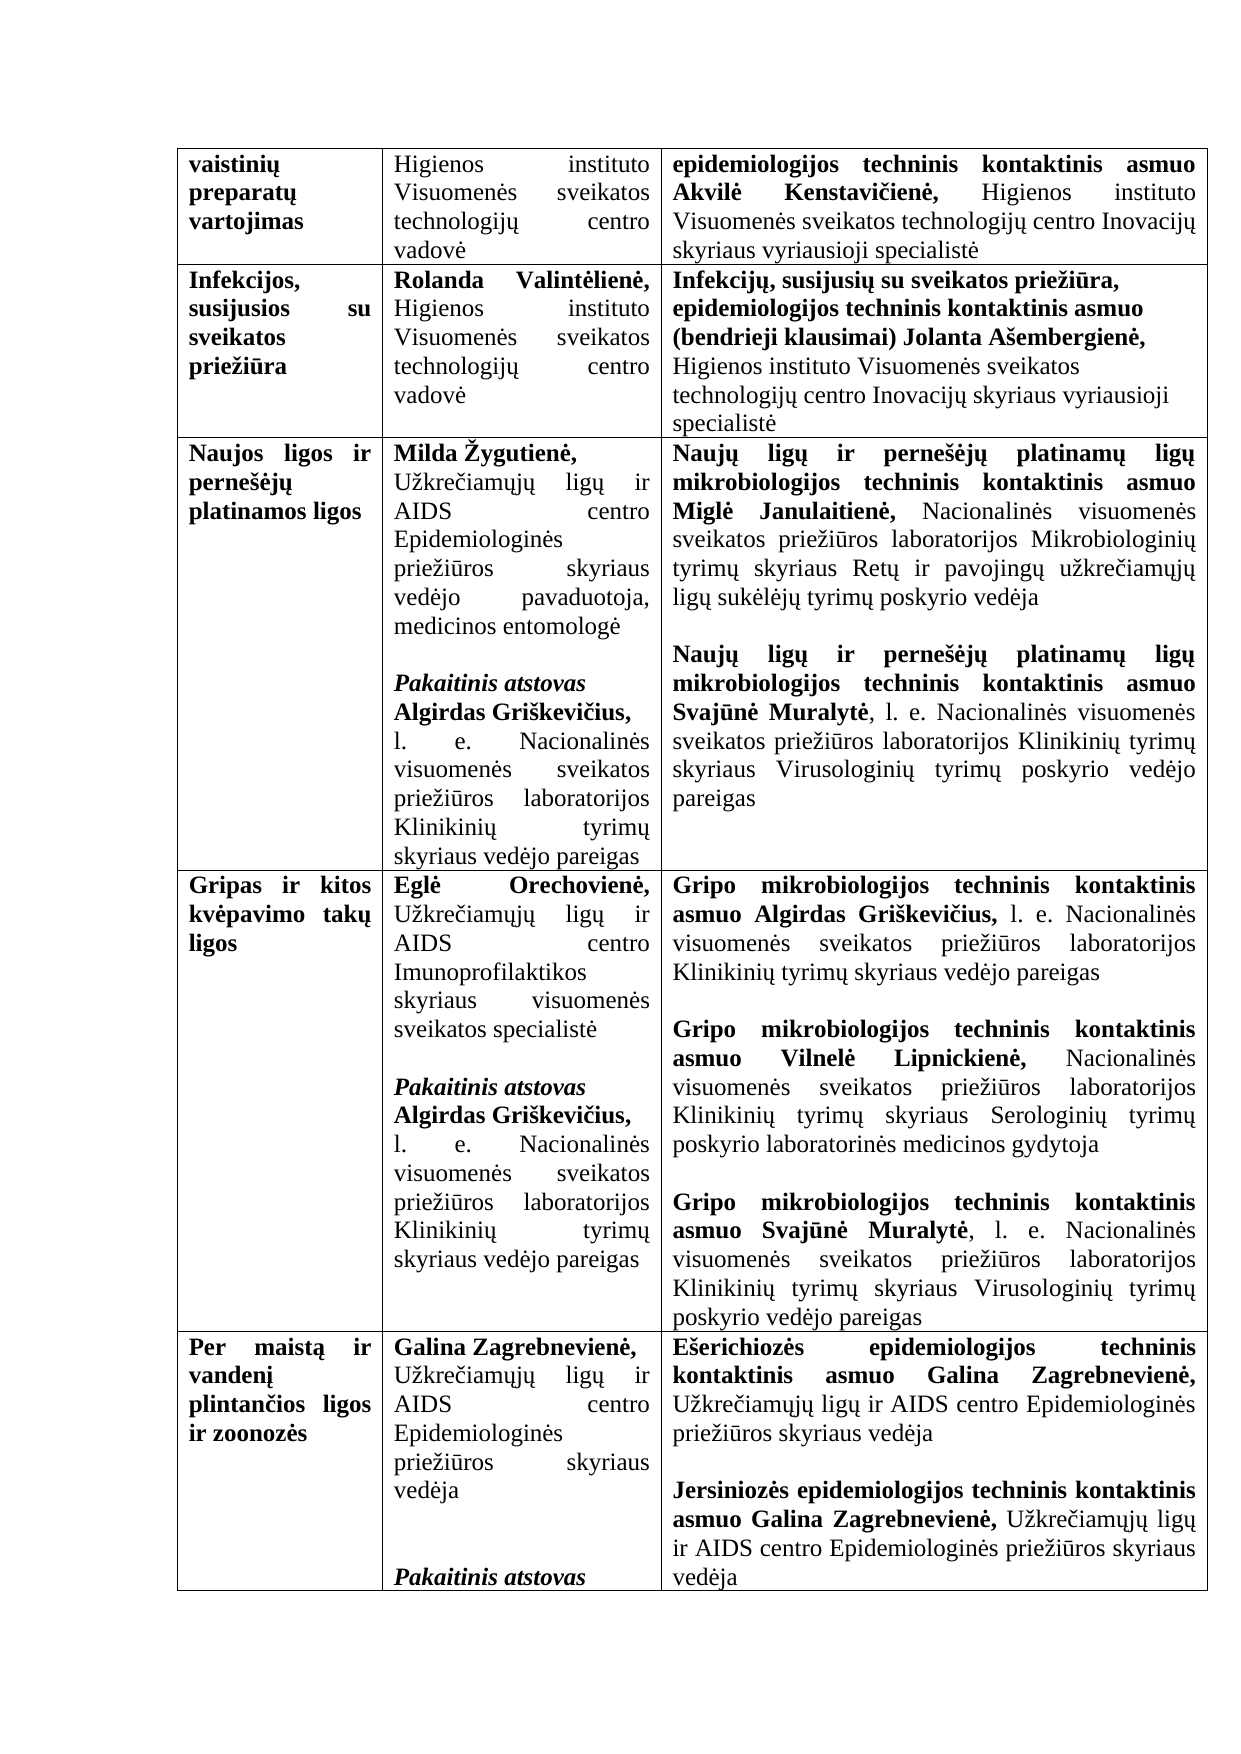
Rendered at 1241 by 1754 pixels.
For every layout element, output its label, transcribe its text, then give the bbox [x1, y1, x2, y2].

table_cell Naujų ligų ir pernešėjų platinamų ligų mikrobiologijos techninis kontaktinis asmuo Miglė Janulaitienė, Nacionalinės visuomenės sveikatos priežiūros laboratorijos Mikrobiologinių tyrimų skyriaus Retų ir pavojingų užkrečiamųjų ligų sukėlėjų tyrimų poskyrio vedėja Naujų ligų ir pernešėjų platinamų ligų mikrobiologijos techninis kontaktinis asmuo Svajūnė Muralytė, l. e. Nacionalinės visuomenės sveikatos priežiūros laboratorijos Klinikinių tyrimų skyriaus Virusologinių tyrimų poskyrio vedėjo pareigas [662, 438, 1207, 869]
table_cell Infekcijos, susijusios su sveikatos priežiūra [178, 265, 382, 437]
table_cell epidemiologijos techninis kontaktinis asmuo Akvilė Kenstavičienė, Higienos instituto Visuomenės sveikatos technologijų centro Inovacijų skyriaus vyriausioji specialistė [662, 149, 1207, 264]
table_cell vaistinių preparatų vartojimas [178, 149, 382, 264]
table_cell Naujos ligos ir pernešėjų platinamos ligos [178, 438, 382, 869]
table_cell Ešerichiozės epidemiologijos techninis kontaktinis asmuo Galina Zagrebnevienė, Užkrečiamųjų ligų ir AIDS centro Epidemiologinės priežiūros skyriaus vedėja Jersiniozės epidemiologijos techninis kontaktinis asmuo Galina Zagrebnevienė, Užkrečiamųjų ligų ir AIDS centro Epidemiologinės priežiūros skyriaus vedėja [662, 1332, 1207, 1590]
table_cell Per maistą ir vandenį plintančios ligos ir zoonozės [178, 1332, 382, 1590]
table_cell Milda Žygutienė, Užkrečiamųjų ligų ir AIDS centro Epidemiologinės priežiūros skyriaus vedėjo pavaduotoja, medicinos entomologė Pakaitinis atstovas Algirdas Griškevičius, l. e. Nacionalinės visuomenės sveikatos priežiūros laboratorijos Klinikinių tyrimų skyriaus vedėjo pareigas [383, 438, 661, 869]
table_cell Rolanda Valintėlienė, Higienos instituto Visuomenės sveikatos technologijų centro vadovė [383, 265, 661, 437]
table_cell Galina Zagrebnevienė, Užkrečiamųjų ligų ir AIDS centro Epidemiologinės priežiūros skyriaus vedėja Pakaitinis atstovas [383, 1332, 661, 1590]
table_cell Gripo mikrobiologijos techninis kontaktinis asmuo Algirdas Griškevičius, l. e. Nacionalinės visuomenės sveikatos priežiūros laboratorijos Klinikinių tyrimų skyriaus vedėjo pareigas Gripo mikrobiologijos techninis kontaktinis asmuo Vilnelė Lipnickienė, Nacionalinės visuomenės sveikatos priežiūros laboratorijos Klinikinių tyrimų skyriaus Serologinių tyrimų poskyrio laboratorinės medicinos gydytoja Gripo mikrobiologijos techninis kontaktinis asmuo Svajūnė Muralytė, l. e. Nacionalinės visuomenės sveikatos priežiūros laboratorijos Klinikinių tyrimų skyriaus Virusologinių tyrimų poskyrio vedėjo pareigas [662, 871, 1207, 1331]
table_cell Eglė Orechovienė, Užkrečiamųjų ligų ir AIDS centro Imunoprofilaktikos skyriaus visuomenės sveikatos specialistė Pakaitinis atstovas Algirdas Griškevičius, l. e. Nacionalinės visuomenės sveikatos priežiūros laboratorijos Klinikinių tyrimų skyriaus vedėjo pareigas [383, 871, 661, 1331]
table_cell Higienos instituto Visuomenės sveikatos technologijų centro vadovė [383, 149, 661, 264]
table_cell Gripas ir kitos kvėpavimo takų ligos [178, 871, 382, 1331]
table_cell Infekcijų, susijusių su sveikatos priežiūra, epidemiologijos techninis kontaktinis asmuo (bendrieji klausimai) Jolanta Ašembergienė, Higienos instituto Visuomenės sveikatos technologijų centro Inovacijų skyriaus vyriausioji specialistė [662, 265, 1207, 437]
